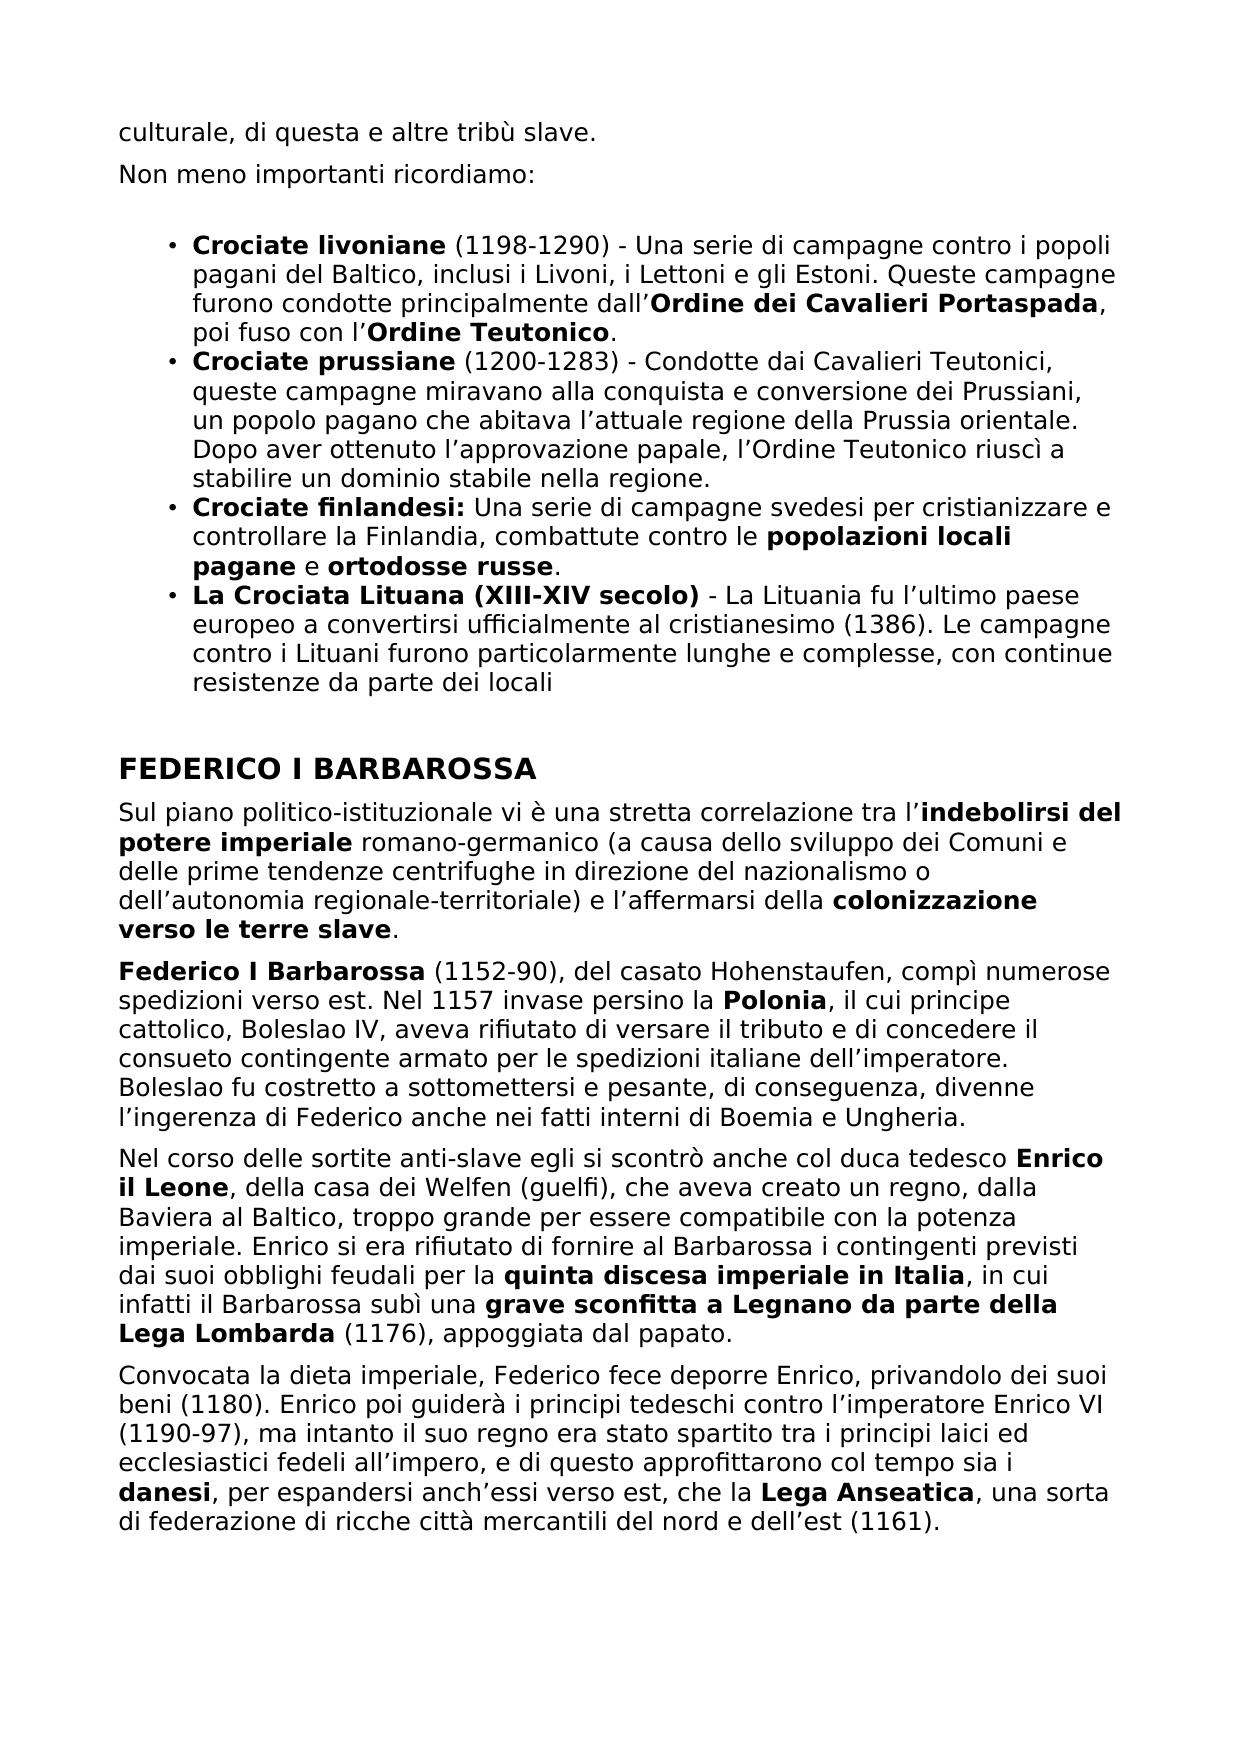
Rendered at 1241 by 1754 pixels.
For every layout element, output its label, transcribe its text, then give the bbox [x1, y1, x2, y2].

list Crociate livoniane (1198-1290) - Una serie di campagne contro i popoli pagani del Baltico, inclusi i Livoni, i Lettoni e gli Estoni. Queste campagne furono condotte principalmente dall’Ordine dei Cavalieri Portaspada, poi fuso con l’Ordine Teutonico. [177, 231, 1122, 348]
list Crociate prussiane (1200-1283) - Condotte dai Cavalieri Teutonici, queste campagne miravano alla conquista e conversione dei Prussiani, un popolo pagano che abitava l’attuale regione della Prussia orientale. Dopo aver ottenuto l’approvazione papale, l’Ordine Teutonico riuscì a stabilire un dominio stabile nella regione. [177, 348, 1122, 493]
text Sul piano politico-istituzionale vi è una stretta correlazione tra l’indebolirsi del potere imperiale romano-germanico (a causa dello sviluppo dei Comuni e delle prime tendenze centrifughe in direzione del nazionalismo o dell’autonomia regionale-territoriale) e l’affermarsi della colonizzazione verso le terre slave. [118, 798, 1122, 944]
list La Crociata Lituana (XIII-XIV secolo) - La Lituania fu l’ultimo paese europeo a convertirsi ufficialmente al cristianesimo (1386). Le campagne contro i Lituani furono particolarmente lunghe e complesse, con continue resistenze da parte dei locali [177, 581, 1122, 698]
text Non meno importanti ricordiamo: [118, 160, 1122, 189]
subtitle FEDERICO I BARBAROSSA [118, 752, 1122, 786]
text Convocata la dieta imperiale, Federico fece deporre Enrico, privandolo dei suoi beni (1180). Enrico poi guiderà i principi tedeschi contro l’imperatore Enrico VI (1190-97), ma intanto il suo regno era stato spartito tra i principi laici ed ecclesiastici fedeli all’impero, e di questo approfittarono col tempo sia i danesi, per espandersi anch’essi verso est, che la Lega Anseatica, una sorta di federazione di ricche città mercantili del nord e dell’est (1161). [118, 1361, 1122, 1536]
text Federico I Barbarossa (1152-90), del casato Hohenstaufen, compì numerose spedizioni verso est. Nel 1157 invase persino la Polonia, il cui principe cattolico, Boleslao IV, aveva rifiutato di versare il tributo e di concedere il consueto contingente armato per le spedizioni italiane dell’imperatore. Boleslao fu costretto a sottomettersi e pesante, di conseguenza, divenne l’ingerenza di Federico anche nei fatti interni di Boemia e Ungheria. [118, 957, 1122, 1132]
list Crociate finlandesi: Una serie di campagne svedesi per cristianizzare e controllare la Finlandia, combattute contro le popolazioni locali pagane e ortodosse russe. [177, 493, 1122, 581]
text Nel corso delle sortite anti-slave egli si scontrò anche col duca tedesco Enrico il Leone, della casa dei Welfen (guelfi), che aveva creato un regno, dalla Baviera al Baltico, troppo grande per essere compatibile con la potenza imperiale. Enrico si era rifiutato di fornire al Barbarossa i contingenti previsti dai suoi obblighi feudali per la quinta discesa imperiale in Italia, in cui infatti il Barbarossa subì una grave sconfitta a Legnano da parte della Lega Lombarda (1176), appoggiata dal papato. [118, 1144, 1122, 1348]
text culturale, di questa e altre tribù slave. [118, 118, 1122, 147]
